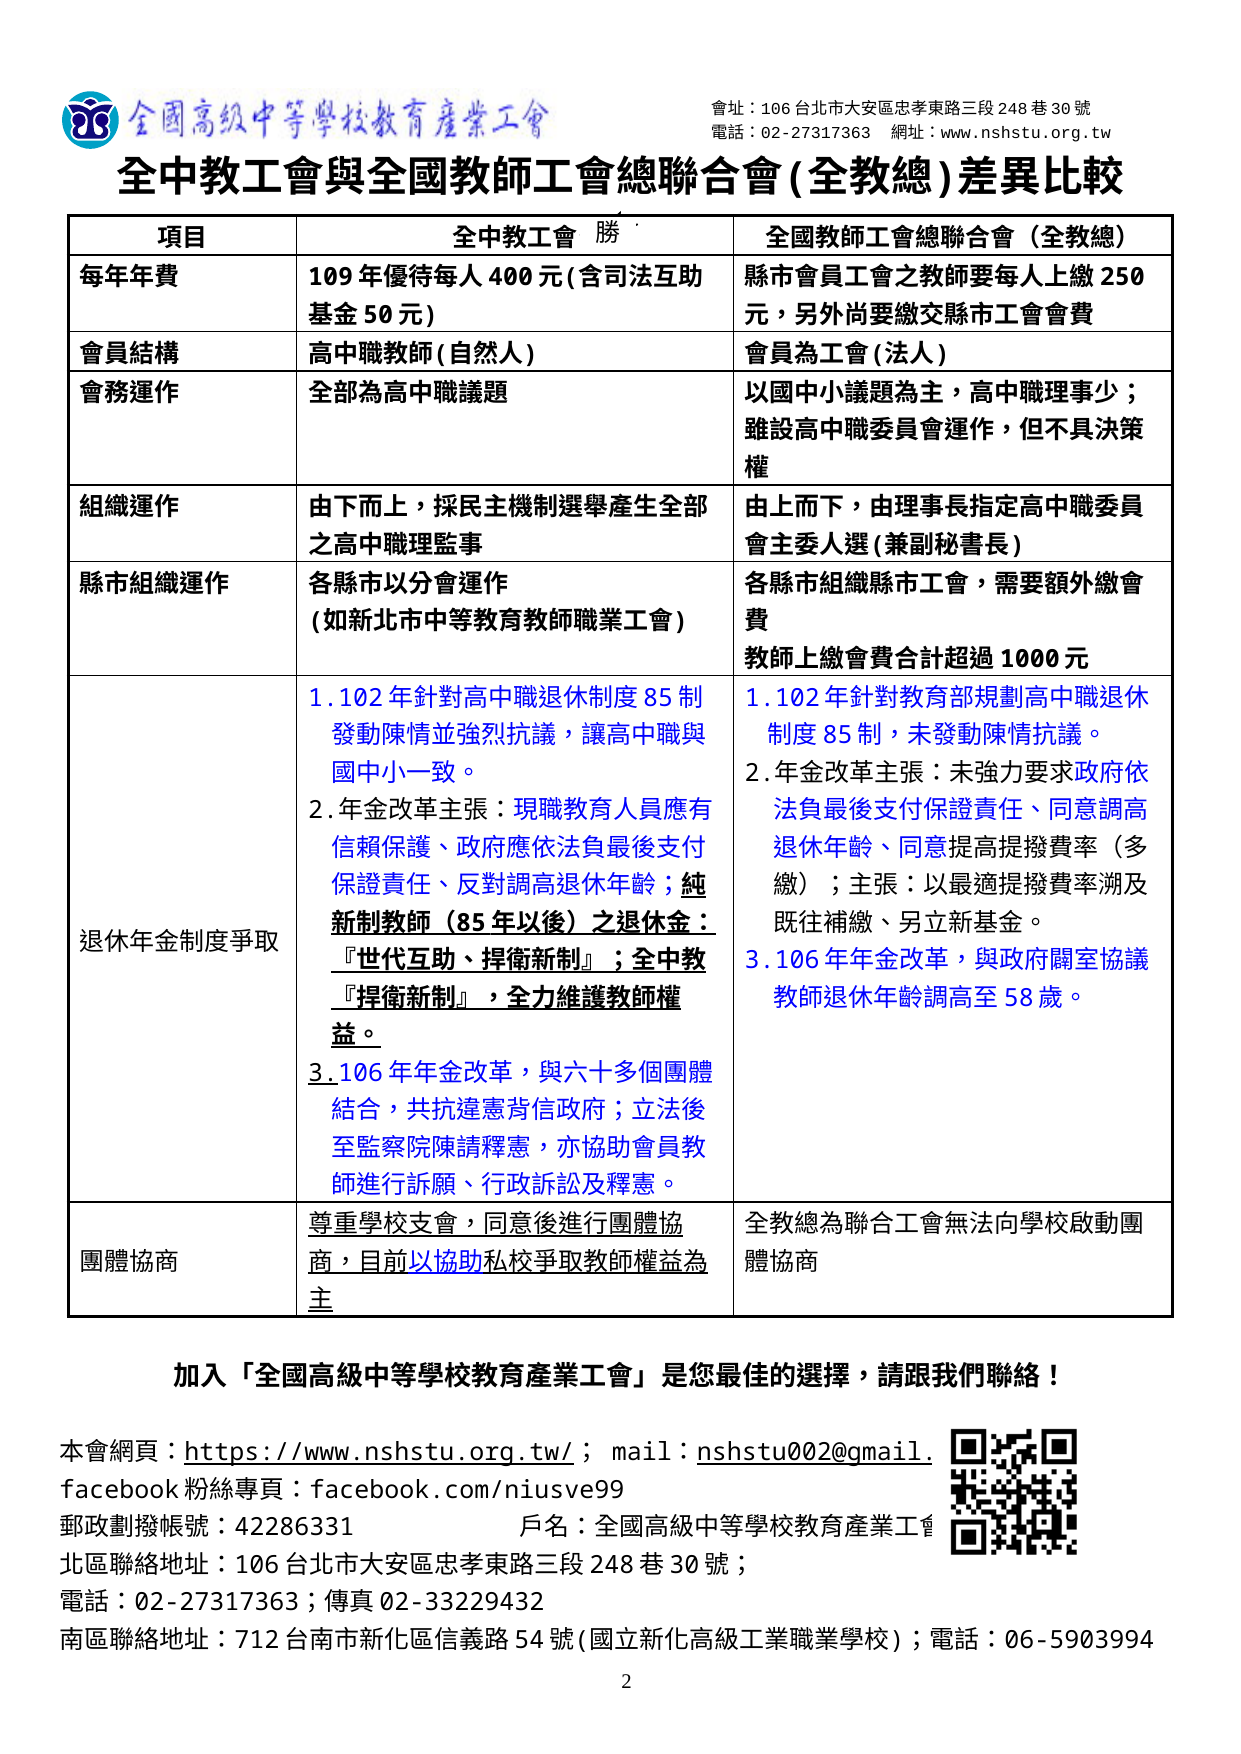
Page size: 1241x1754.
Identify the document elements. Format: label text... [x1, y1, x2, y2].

table_cell 組織運作 [70, 486, 296, 561]
table_cell 全教總為聯合工會無法向學校啟動團體協商 [734, 1203, 1171, 1315]
table_cell 1.102年針對教育部規劃高中職退休制度85制，未發動陳情抗議。 2.年金改革主張：未強力要求政府依法負最後支付保證責任、同意調高退休年齡、同意提高提撥費率（多繳）；主張：以最適提撥費率溯及既往補繳、另立新基金。 3.106年年金改革，與政府闢室協議教師退休年齡調高至58歲。 [734, 676, 1171, 1201]
text 郵政劃撥帳號：42286331 戶名：全國高級中等學校教育產業工會 [59, 1506, 932, 1543]
table_cell 109年優待每人400元(含司法互助基金50元) [297, 256, 733, 331]
table_cell 會員結構 [70, 332, 296, 370]
table_cell 縣市會員工會之教師要每人上繳250元，另外尚要繳交縣市工會會費 [734, 256, 1171, 331]
table_cell 退休年金制度爭取 [70, 676, 296, 1201]
table_header 全國教師工會總聯合會（全教總） [734, 217, 1171, 254]
text 南區聯絡地址：712台南市新化區信義路54號(國立新化高級工業職業學校)；電話：06-5903994 [59, 1618, 1181, 1656]
text [1097, 1468, 1181, 1506]
table_cell 會員為工會(法人) [734, 332, 1171, 370]
table_cell 各縣市以分會運作 (如新北市中等教育教師職業工會) [297, 562, 733, 674]
text 北區聯絡地址：106台北市大安區忠孝東路三段248巷30號； [59, 1543, 1181, 1581]
table_cell 1.102年針對高中職退休制度85制發動陳情並強烈抗議，讓高中職與國中小一致。 2.年金改革主張：現職教育人員應有信賴保護、政府應依法負最後支付保證責任、反對調高退休年齡；純新制教師（85年以後）之退休金：『世代互助、捍衛新制』；全中教『捍衛新制』，全力維護教師權益。 3.106年年金改革，與六十多個團體結合，共抗違憲背信政府；立法後至監察院陳請釋憲，亦協助會員教師進行訴願、行政訴訟及釋憲。 [297, 676, 733, 1201]
table_cell 由下而上，採民主機制選舉產生全部之高中職理監事 [297, 486, 733, 561]
picture [932, 1409, 1097, 1575]
table_cell 縣市組織運作 [70, 562, 296, 674]
table_cell 全部為高中職議題 [297, 372, 733, 484]
table_header 全中教工會 [297, 217, 733, 254]
text 加入「全國高級中等學校教育產業工會」是您最佳的選擇，請跟我們聯絡！ [59, 1356, 1181, 1393]
table_header 項目 [70, 217, 296, 254]
table_cell 各縣市組織縣市工會，需要額外繳會費 教師上繳會費合計超過1000元 [734, 562, 1171, 674]
table_cell 會務運作 [70, 372, 296, 484]
text 本會網頁：https://www.nshstu.org.tw/； mail：nshstu002@gmail.com； [59, 1431, 932, 1468]
text facebook粉絲專頁：facebook.com/niusve99 [59, 1468, 932, 1506]
table_cell 尊重學校支會，同意後進行團體協商，目前以協助私校爭取教師權益為主 [297, 1203, 733, 1315]
table_cell 由上而下，由理事長指定高中職委員會主委人選(兼副秘書長) [734, 486, 1171, 561]
table_cell 團體協商 [70, 1203, 296, 1315]
table_cell 以國中小議題為主，高中職理事少；雖設高中職委員會運作，但不具決策權 [734, 372, 1171, 484]
text 郵政劃撥帳號：42286331 戶名：全國高級中等學校教育產業工會 [1097, 1506, 1181, 1543]
table_cell 高中職教師(自然人) [297, 332, 733, 370]
text 電話：02-27317363；傳真02-33229432 [59, 1581, 1181, 1618]
picture [121, 88, 558, 150]
text 本會網頁：https://www.nshstu.org.tw/； mail：nshstu002@gmail.com； [1097, 1431, 1181, 1468]
table_cell 每年年費 [70, 256, 296, 331]
text 全中教工會與全國教師工會總聯合會(全教總)差異比較 [59, 151, 1181, 201]
